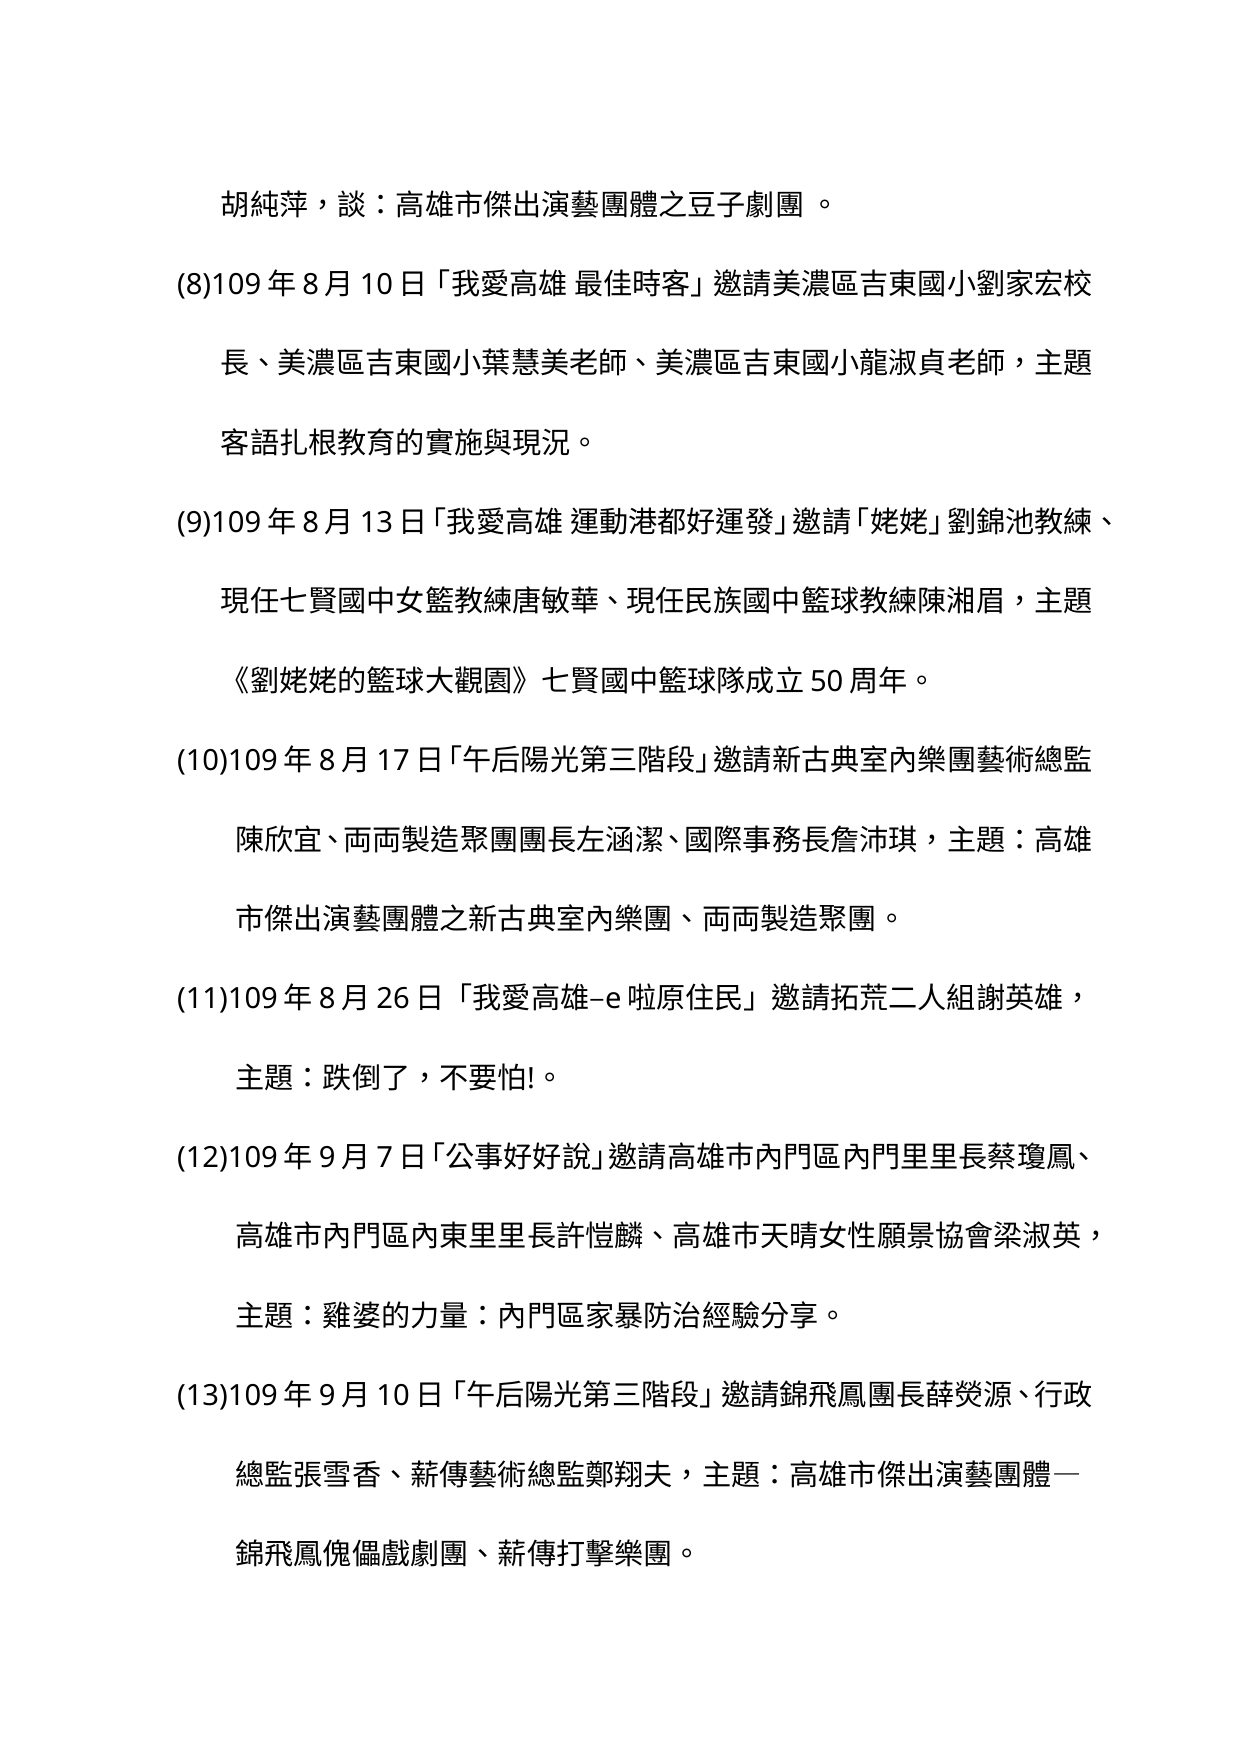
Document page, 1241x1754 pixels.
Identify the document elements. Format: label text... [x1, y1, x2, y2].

text 胡純萍，談：高雄市傑出演藝團體之豆子劇團 。 [177, 163, 1092, 242]
text (13)109年9月10日「午后陽光第三階段」邀請錦飛鳳團長薛熒源、行政總監張雪香、薪傳藝術總監鄭翔夫，主題：高雄市傑出演藝團體—錦飛鳳傀儡戲劇團、薪傳打擊樂團。 [177, 1353, 1092, 1591]
text (10)109年8月17日「午后陽光第三階段」邀請新古典室內樂團藝術總監陳欣宜、両両製造聚團團長左涵潔、國際事務長詹沛琪，主題：高雄市傑出演藝團體之新古典室內樂團、両両製造聚團。 [177, 718, 1092, 956]
text (9)109年8月13日「我愛高雄 運動港都好運發」邀請「姥姥」劉錦池教練、現任七賢國中女籃教練唐敏華、現任民族國中籃球教練陳湘眉，主題：《劉姥姥的籃球大觀園》七賢國中籃球隊成立50周年。 [177, 480, 1092, 718]
text (12)109年9月7日「公事好好說」邀請高雄巿內門區內門里里長蔡瓊鳳、高雄市內門區內東里里長許愷麟、高雄巿天晴女性願景協會梁淑英，主題：雞婆的力量：內門區家暴防治經驗分享。 [177, 1115, 1092, 1353]
text (11)109年8月26日「我愛高雄–e啦原住民」邀請拓荒二人組謝英雄，主題：跌倒了，不要怕!。 [177, 956, 1092, 1115]
text (8)109年8月10日「我愛高雄 最佳時客」邀請美濃區吉東國小劉家宏校長、美濃區吉東國小葉慧美老師、美濃區吉東國小龍淑貞老師，主題：客語扎根教育的實施與現況。 [177, 242, 1092, 480]
